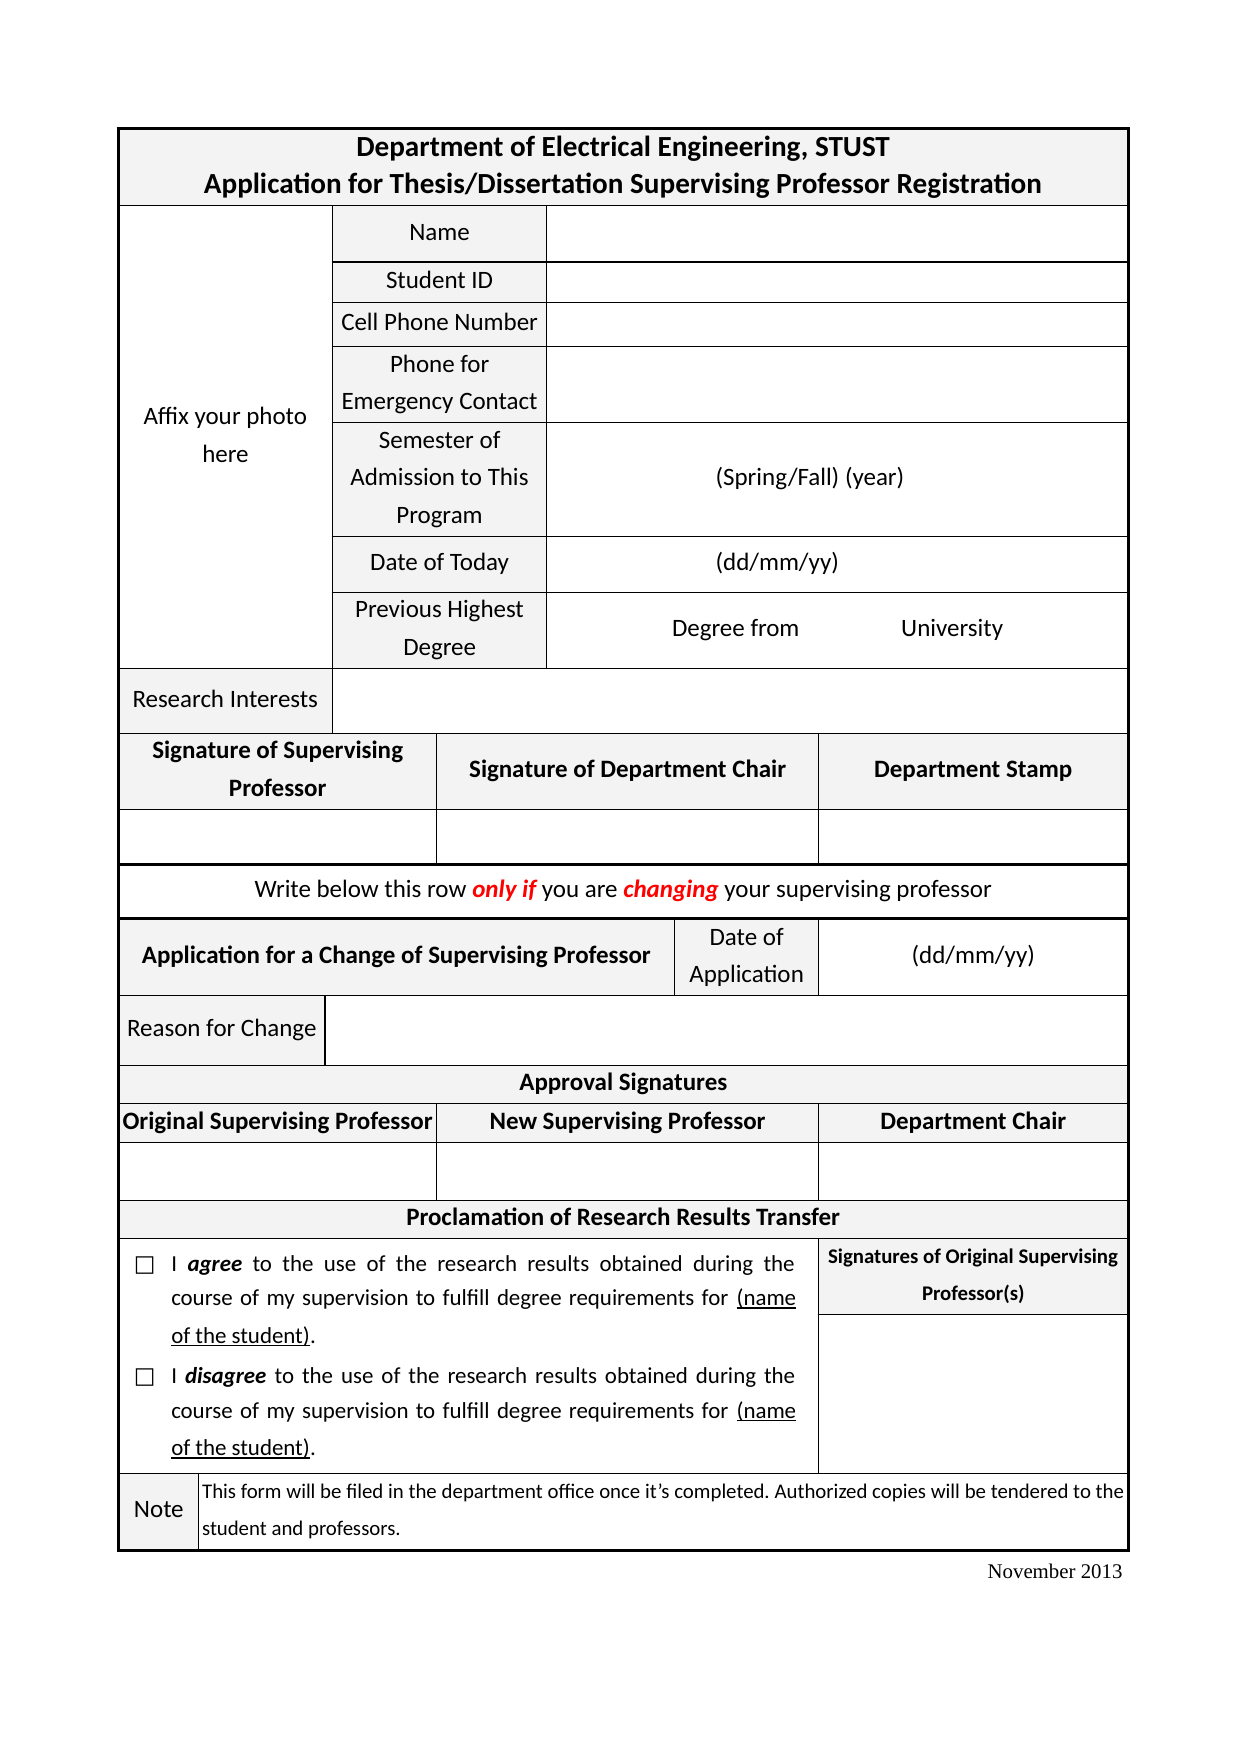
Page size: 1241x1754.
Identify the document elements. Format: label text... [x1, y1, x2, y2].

table_cell (dd/mm/yy) [819, 920, 1127, 995]
table_cell Date of Today [333, 537, 546, 592]
table_cell [333, 669, 1127, 733]
table_cell Original Supervising Professor [120, 1104, 436, 1142]
table_cell (Spring/Fall) (year) [547, 423, 1127, 536]
table_cell [547, 347, 1127, 422]
table_cell Signature of Supervising Professor [120, 734, 436, 809]
table_cell Signatures of Original Supervising Professor(s) [819, 1239, 1127, 1314]
table_cell Degree from University [547, 593, 1127, 668]
table_cell Note [120, 1474, 198, 1549]
table_cell Semester of Admission to This Program [333, 423, 546, 536]
table_cell [547, 206, 1127, 261]
table_cell Proclamation of Research Results Transfer [120, 1201, 1127, 1238]
table_cell [547, 303, 1127, 346]
table_cell Approval Signatures [120, 1066, 1127, 1103]
text November 2013 [118, 1552, 1122, 1590]
table_cell Reason for Change [120, 996, 324, 1065]
table_cell [326, 996, 1127, 1065]
table_cell Write below this row only if you are changing your supervising professor [120, 866, 1127, 917]
table_cell Application for a Change of Supervising Professor [120, 920, 674, 995]
table_cell [120, 810, 436, 863]
table_cell This form will be filed in the department office once it’s completed. Authorized copies will be tendered to the student and professors. [199, 1474, 1127, 1549]
table_cell (dd/mm/yy) [547, 537, 1127, 592]
table_header Department of Electrical Engineering, STUST Application for Thesis/Dissertation Supervising Professor Registration [120, 130, 1127, 205]
table_cell [819, 1143, 1127, 1199]
table_cell [120, 1143, 436, 1199]
table_cell [819, 1315, 1127, 1473]
table_cell New Supervising Professor [437, 1104, 818, 1142]
table_cell [437, 1143, 818, 1199]
table_cell Name [333, 206, 546, 261]
table_cell Department Chair [819, 1104, 1127, 1142]
table_cell I agree to the use of the research results obtained during the course of my supervision to fulfill degree requirements for (name of the student). I disagree to the use of the research results obtained during the course of my supervision to fulfill degree requirements for (name of the student). [120, 1239, 818, 1473]
table_cell Research Interests [120, 669, 332, 733]
table_cell Student ID [333, 263, 546, 302]
table_cell Signature of Department Chair [437, 734, 818, 809]
table_cell Date of Application [675, 920, 818, 995]
table_cell Department Stamp [819, 734, 1127, 809]
table_cell Previous Highest Degree [333, 593, 546, 668]
table_cell [437, 810, 818, 863]
table_cell Phone for Emergency Contact [333, 347, 546, 422]
table_cell [547, 263, 1127, 302]
table_cell Cell Phone Number [333, 303, 546, 346]
table_cell [819, 810, 1127, 863]
table_cell Affix your photo here [120, 206, 332, 668]
